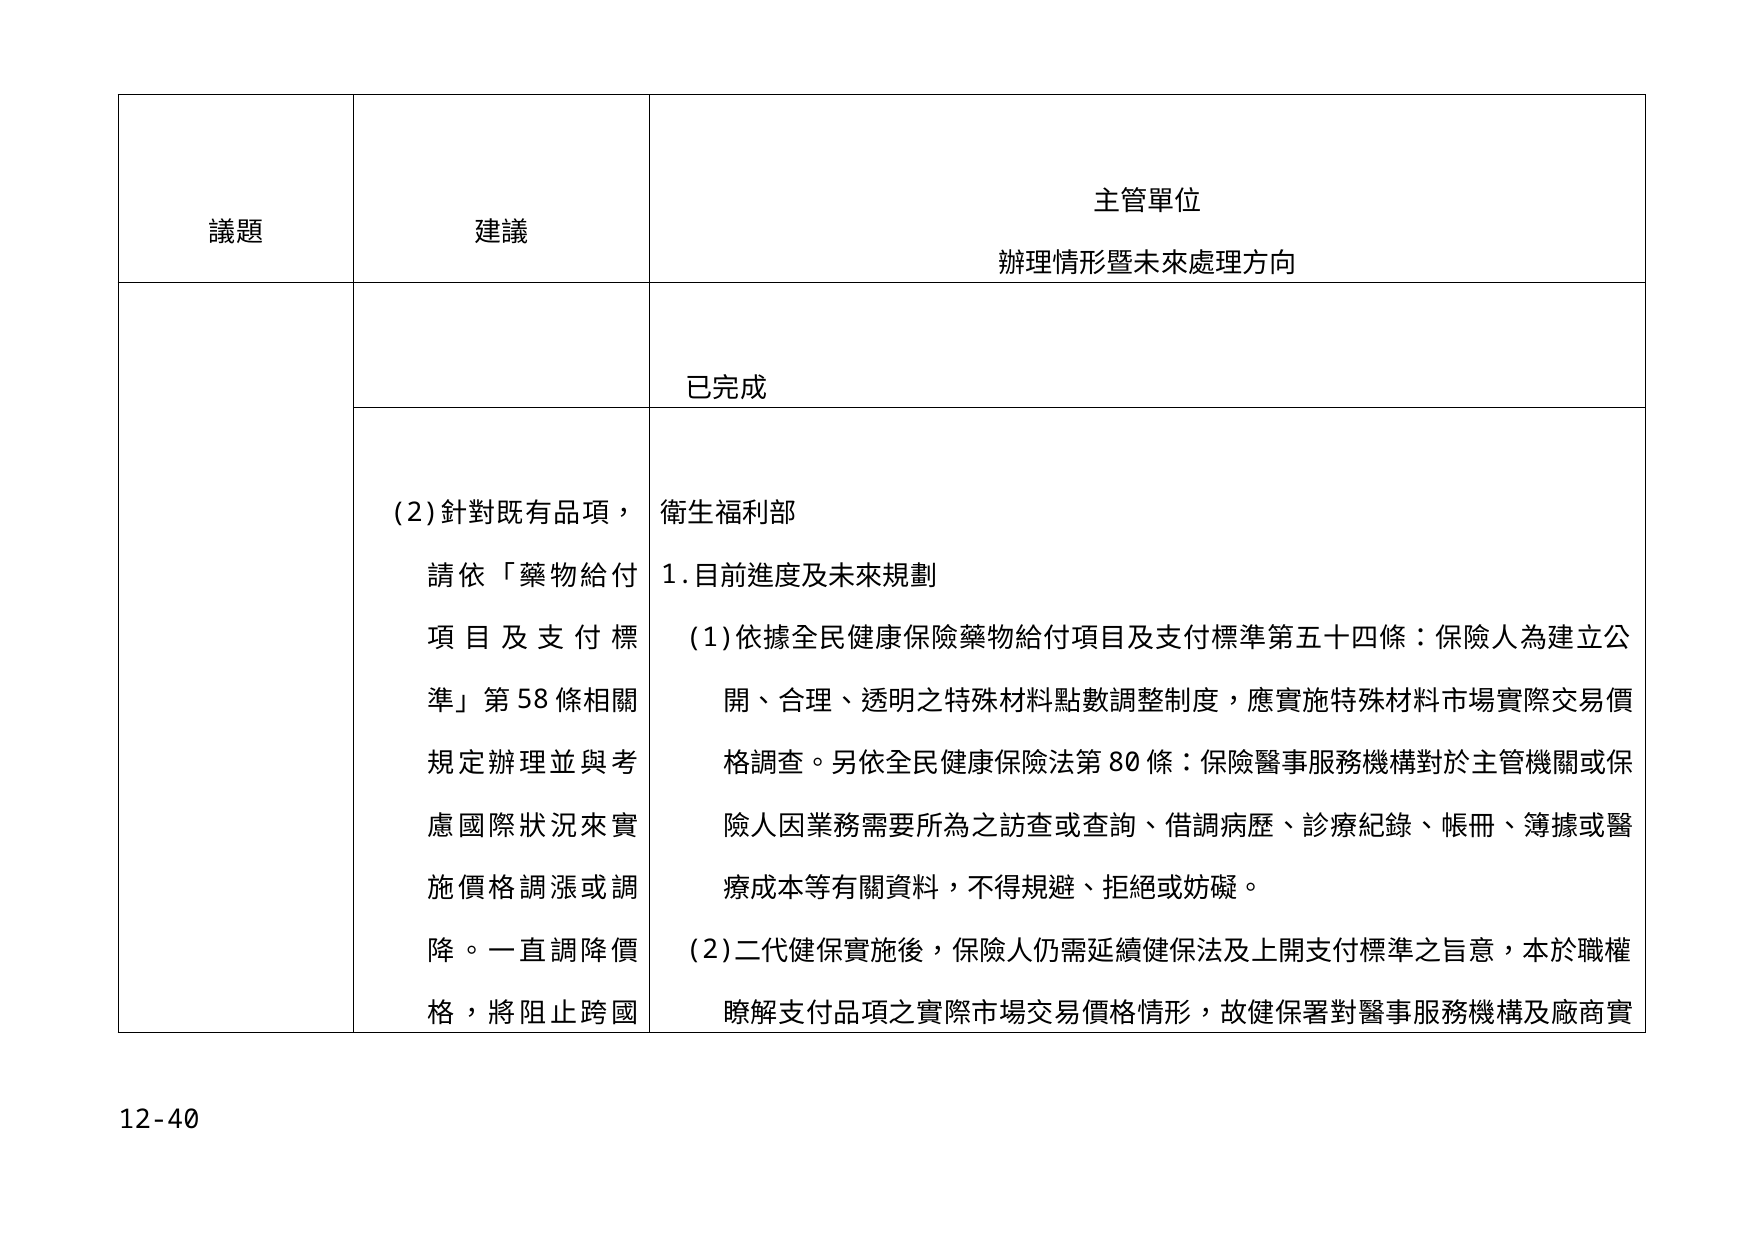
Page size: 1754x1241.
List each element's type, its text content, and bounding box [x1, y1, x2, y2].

table_cell [119, 283, 353, 1032]
table_header 主管單位 辦理情形暨未來處理方向 [650, 95, 1645, 282]
table_cell (2)針對既有品項，請依「藥物給付項目及支付標準」第58條相關規定辦理並與考慮國際狀況來實施價格調漲或調降。一直調降價格，將阻止跨國 [354, 408, 649, 1032]
table_cell 衛生福利部 1.目前進度及未來規劃 (1)依據全民健康保險藥物給付項目及支付標準第五十四條：保險人為建立公開、合理、透明之特殊材料點數調整制度，應實施特殊材料市場實際交易價格調查。另依全民健康保險法第80條：保險醫事服務機構對於主管機關或保險人因業務需要所為之訪查或查詢、借調病歷、診療紀錄、帳冊、簿據或醫療成本等有關資料，不得規避、拒絕或妨礙。 (2)二代健保實施後，保險人仍需延續健保法及上開支付標準之旨意，本於職權瞭解支付品項之實際市場交易價格情形，故健保署對醫事服務機構及廠商實 [650, 408, 1645, 1032]
table_cell 已完成 [650, 283, 1645, 407]
table_cell [354, 283, 649, 407]
table_header 建議 [354, 95, 649, 282]
table_header 議題 [119, 95, 353, 282]
